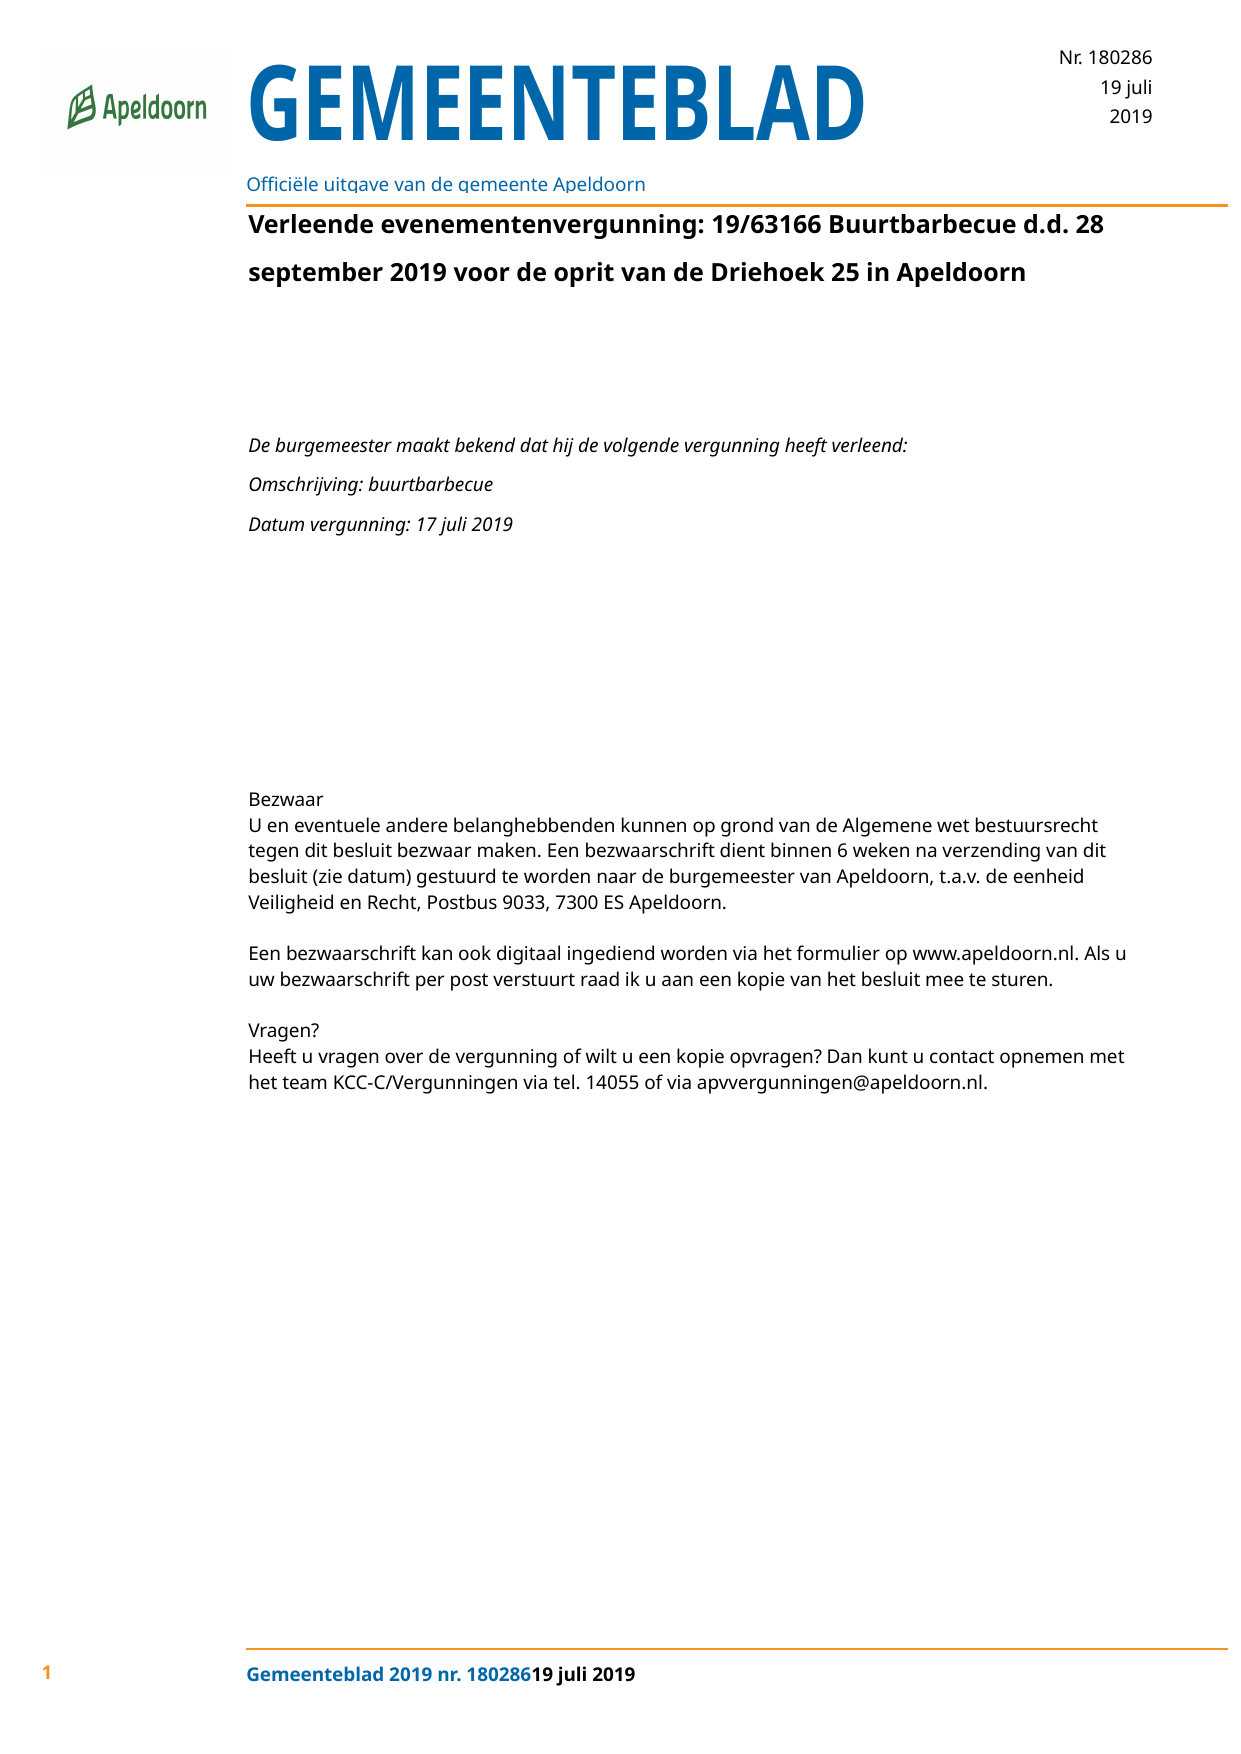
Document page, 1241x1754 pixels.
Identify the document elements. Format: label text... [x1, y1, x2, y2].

text Heeft u vragen over de vergunning of wilt u een kopie opvragen? Dan kunt u contact opnemen met het team KCC-C/Vergunningen via tel. 14055 of via apvvergunningen@apeldoorn.nl. [248, 1043, 1152, 1095]
text Verleende evenementenvergunning: 19/63166 Buurtbarbecue d.d. 28 september 2019 voor de oprit van de Driehoek 25 in Apeldoorn [248, 207, 1152, 288]
text De burgemeester maakt bekend dat hij de volgende vergunning heeft verleend: [248, 432, 1152, 458]
text Datum vergunning: 17 juli 2019 [248, 511, 1152, 537]
picture [41, 47, 231, 172]
text U en eventuele andere belanghebbenden kunnen op grond van de Algemene wet bestuursrecht tegen dit besluit bezwaar maken. Een bezwaarschrift dient binnen 6 weken na verzending van dit besluit (zie datum) gestuurd te worden naar de burgemeester van Apeldoorn, t.a.v. de eenheid Veiligheid en Recht, Postbus 9033, 7300 ES Apeldoorn. [248, 812, 1152, 915]
text Vragen? [248, 1018, 1152, 1043]
text Bezwaar [248, 786, 1152, 812]
text Omschrijving: buurtbarbecue [248, 472, 1152, 497]
text Een bezwaarschrift kan ook digitaal ingediend worden via het formulier op www.apeldoorn.nl. Als u uw bezwaarschrift per post verstuurt raad ik u aan een kopie van het besluit mee te sturen. [248, 940, 1152, 992]
